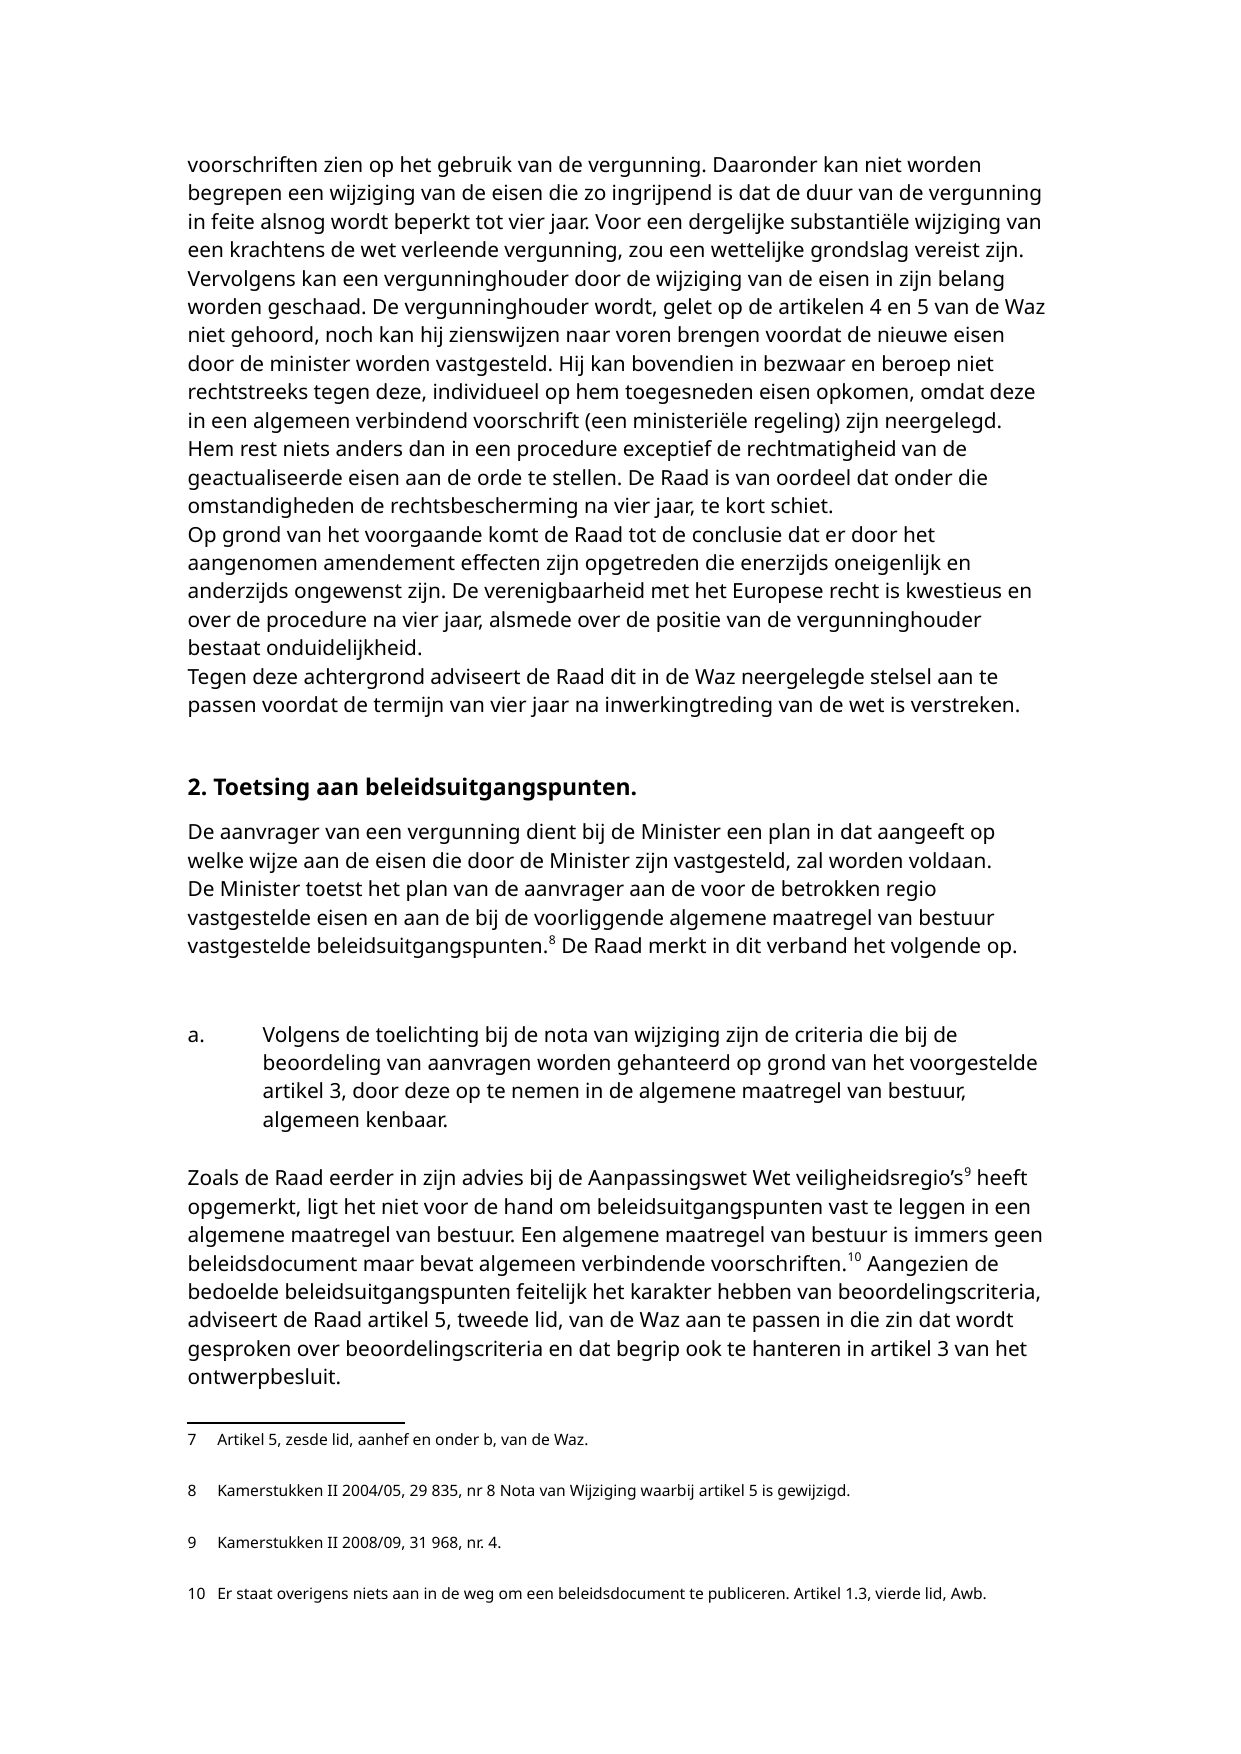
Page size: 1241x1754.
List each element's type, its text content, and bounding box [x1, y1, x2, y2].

text Artikel 5, zesde lid, aanhef en onder b, van de Waz. [187, 1458, 1053, 1487]
text Op grond van het voorgaande komt de Raad tot de conclusie dat er door het aangenomen amendement effecten zijn opgetreden die enerzijds oneigenlijk en anderzijds ongewenst zijn. De verenigbaarheid met het Europese recht is kwestieus en over de procedure na vier jaar, alsmede over de positie van de vergunninghouder bestaat onduidelijkheid. [187, 605, 1053, 747]
text De aanvrager van een vergunning dient bij de Minister een plan in dat aangeeft op welke wijze aan de eisen die door de Minister zijn vastgesteld, zal worden voldaan. [187, 903, 1053, 960]
text De Raad merkt in dit verband op dat aan een vergunning verbonden beperkingen en voorschriften zien op het gebruik van de vergunning. Daaronder kan niet worden begrepen een wijziging van de eisen die zo ingrijpend is dat de duur van de vergunning in feite alsnog wordt beperkt tot vier jaar. Voor een dergelijke substantiële wijziging van een krachtens de wet verleende vergunning, zou een wettelijke grondslag vereist zijn. [187, 207, 1053, 349]
subtitle 2. Toetsing aan beleidsuitgangspunten. [187, 857, 1053, 888]
text Zoals de Raad eerder in zijn advies bij de Aanpassingswet Wet veiligheidsregio’s heeft opgemerkt, ligt het niet voor de hand om beleidsuitgangspunten vast te leggen in een algemene maatregel van bestuur. Een algemene maatregel van bestuur is immers geen beleidsdocument maar bevat algemeen verbindende voorschriften. Aangezien de bedoelde beleidsuitgangspunten feitelijk het karakter hebben van beoordelingscriteria, adviseert de Raad artikel 5, tweede lid, van de Waz aan te passen in die zin dat wordt gesproken over beoordelingscriteria en dat begrip ook te hanteren in artikel 3 van het ontwerpbesluit. [187, 1249, 1053, 1391]
text Daar komt bij dat de vergunninghouder dient te voldoen aan de eisen en aldus ook aan de gewijzigde eisen. Indien niet aan deze (geactualiseerde) eisen wordt voldaan, kan de vergunning worden ingetrokken. [187, 150, 1053, 207]
text Tegen deze achtergrond adviseert de Raad dit in de Waz neergelegde stelsel aan te passen voordat de termijn van vier jaar na inwerkingtreding van de wet is verstreken. [187, 747, 1053, 804]
text Kamerstukken II 2004/05, 29 835, nr 8 Nota van Wijziging waarbij artikel 5 is gewijzigd. [187, 1517, 1053, 1545]
text Vervolgens kan een vergunninghouder door de wijziging van de eisen in zijn belang worden geschaad. De vergunninghouder wordt, gelet op de artikelen 4 en 5 van de Waz niet gehoord, noch kan hij zienswijzen naar voren brengen voordat de nieuwe eisen door de minister worden vastgesteld. Hij kan bovendien in bezwaar en beroep niet rechtstreeks tegen deze, individueel op hem toegesneden eisen opkomen, omdat deze in een algemeen verbindend voorschrift (een ministeriële regeling) zijn neergelegd. Hem rest niets anders dan in een procedure exceptief de rechtmatigheid van de geactualiseerde eisen aan de orde te stellen. De Raad is van oordeel dat onder die omstandigheden de rechtsbescherming na vier jaar, te kort schiet. [187, 349, 1053, 605]
list Volgens de toelichting bij de nota van wijziging zijn de criteria die bij de beoordeling van aanvragen worden gehanteerd op grond van het voorgestelde artikel 3, door deze op te nemen in de algemene maatregel van bestuur, algemeen kenbaar. [187, 1105, 1053, 1219]
text Ingevolge artikel 5, vierde lid, Waz. [187, 1400, 1053, 1428]
text Kamerstukken II 2008/09, 31 968, nr. 4. [187, 1575, 1053, 1604]
text De Minister toetst het plan van de aanvrager aan de voor de betrokken regio vastgestelde eisen en aan de bij de voorliggende algemene maatregel van bestuur vastgestelde beleidsuitgangspunten. De Raad merkt in dit verband het volgende op. [187, 960, 1053, 1045]
